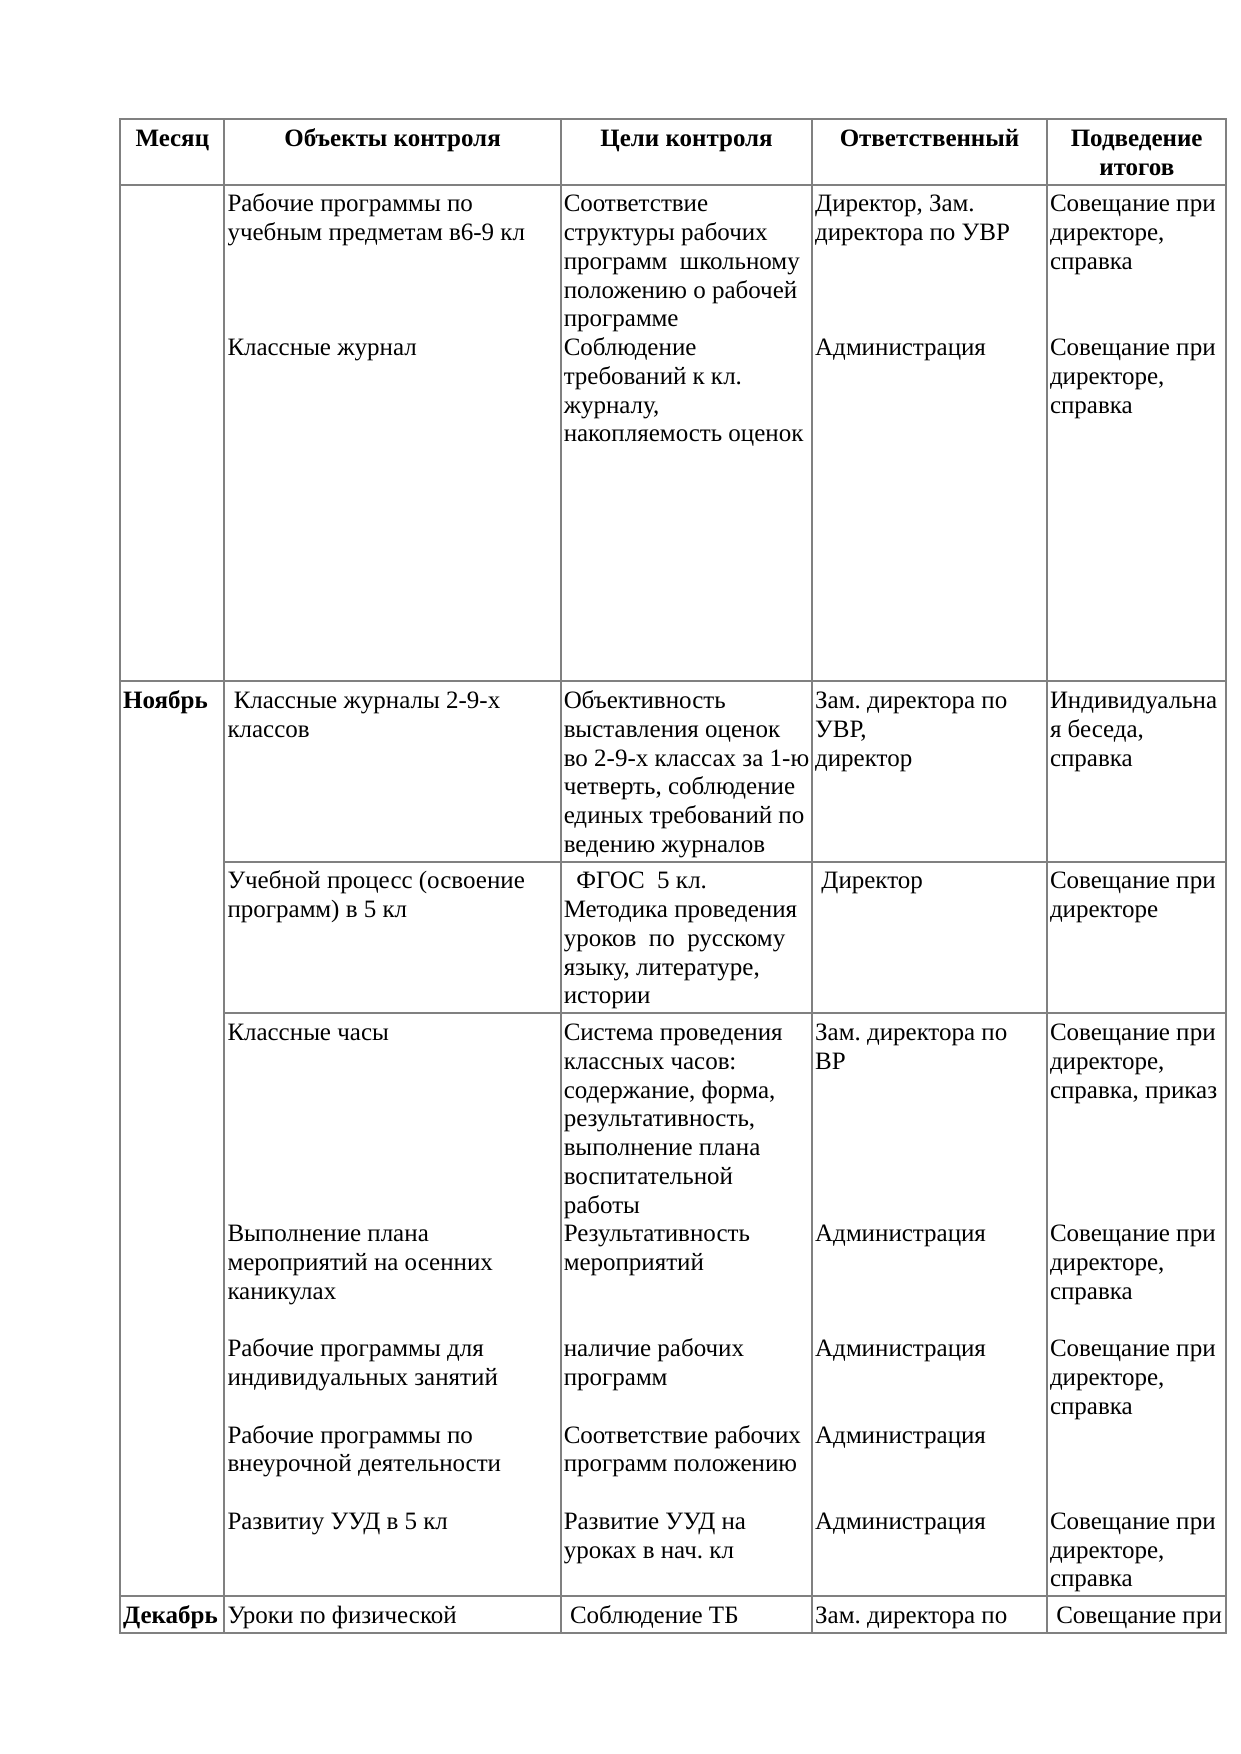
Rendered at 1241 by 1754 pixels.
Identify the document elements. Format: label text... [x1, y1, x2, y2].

table_cell Рабочие программы по учебным предметам в6-9 кл Классные журнал [225, 186, 560, 680]
table_cell [121, 186, 223, 680]
table_cell Директор [813, 863, 1046, 1012]
table_cell Зам. директора по УВР, директор [813, 682, 1046, 861]
table_cell Система проведения классных часов: содержание, форма, результативность, выполнение плана воспитательной работы Результативность мероприятий наличие рабочих программ Соответствие рабочих программ положению Развитие УУД на уроках в нач. кл [562, 1014, 811, 1595]
table_cell Совещание при директоре [1048, 863, 1225, 1012]
table_cell Совещание при [1048, 1597, 1225, 1632]
table_cell Директор, Зам. директора по УВР Администрация [813, 186, 1046, 680]
table_cell Совещание при директоре, справка, приказ Совещание при директоре, справка Совещание при директоре, справка Совещание при директоре, справка [1048, 1014, 1225, 1595]
table_cell Декабрь [121, 1597, 223, 1632]
table_cell Ноябрь [121, 682, 223, 1595]
table_header Подведение итогов [1048, 120, 1225, 183]
table_cell Классные журналы 2-9-х классов [225, 682, 560, 861]
table_cell Индивидуальная беседа, справка [1048, 682, 1225, 861]
table_cell Соблюдение ТБ [562, 1597, 811, 1632]
table_cell ФГОС 5 кл. Методика проведения уроков по русскому языку, литературе, истории [562, 863, 811, 1012]
table_header Месяц [121, 120, 223, 183]
table_header Ответственный [813, 120, 1046, 183]
table_header Цели контроля [562, 120, 811, 183]
table_cell Соответствие структуры рабочих программ школьному положению о рабочей программе Соблюдение требований к кл. журналу, накопляемость оценок [562, 186, 811, 680]
table_header Объекты контроля [225, 120, 560, 183]
table_cell Зам. директора по [813, 1597, 1046, 1632]
table_cell Совещание при директоре, справка Совещание при директоре, справка [1048, 186, 1225, 680]
table_cell Зам. директора по ВР Администрация Администрация Администрация Администрация [813, 1014, 1046, 1595]
table_cell Уроки по физической [225, 1597, 560, 1632]
table_cell Учебной процесс (освоение программ) в 5 кл [225, 863, 560, 1012]
table_cell Объективность выставления оценок во 2-9-х классах за 1-ю четверть, соблюдение единых требований по ведению журналов [562, 682, 811, 861]
table_cell Классные часы Выполнение плана мероприятий на осенних каникулах Рабочие программы для индивидуальных занятий Рабочие программы по внеурочной деятельности Развитиу УУД в 5 кл [225, 1014, 560, 1595]
